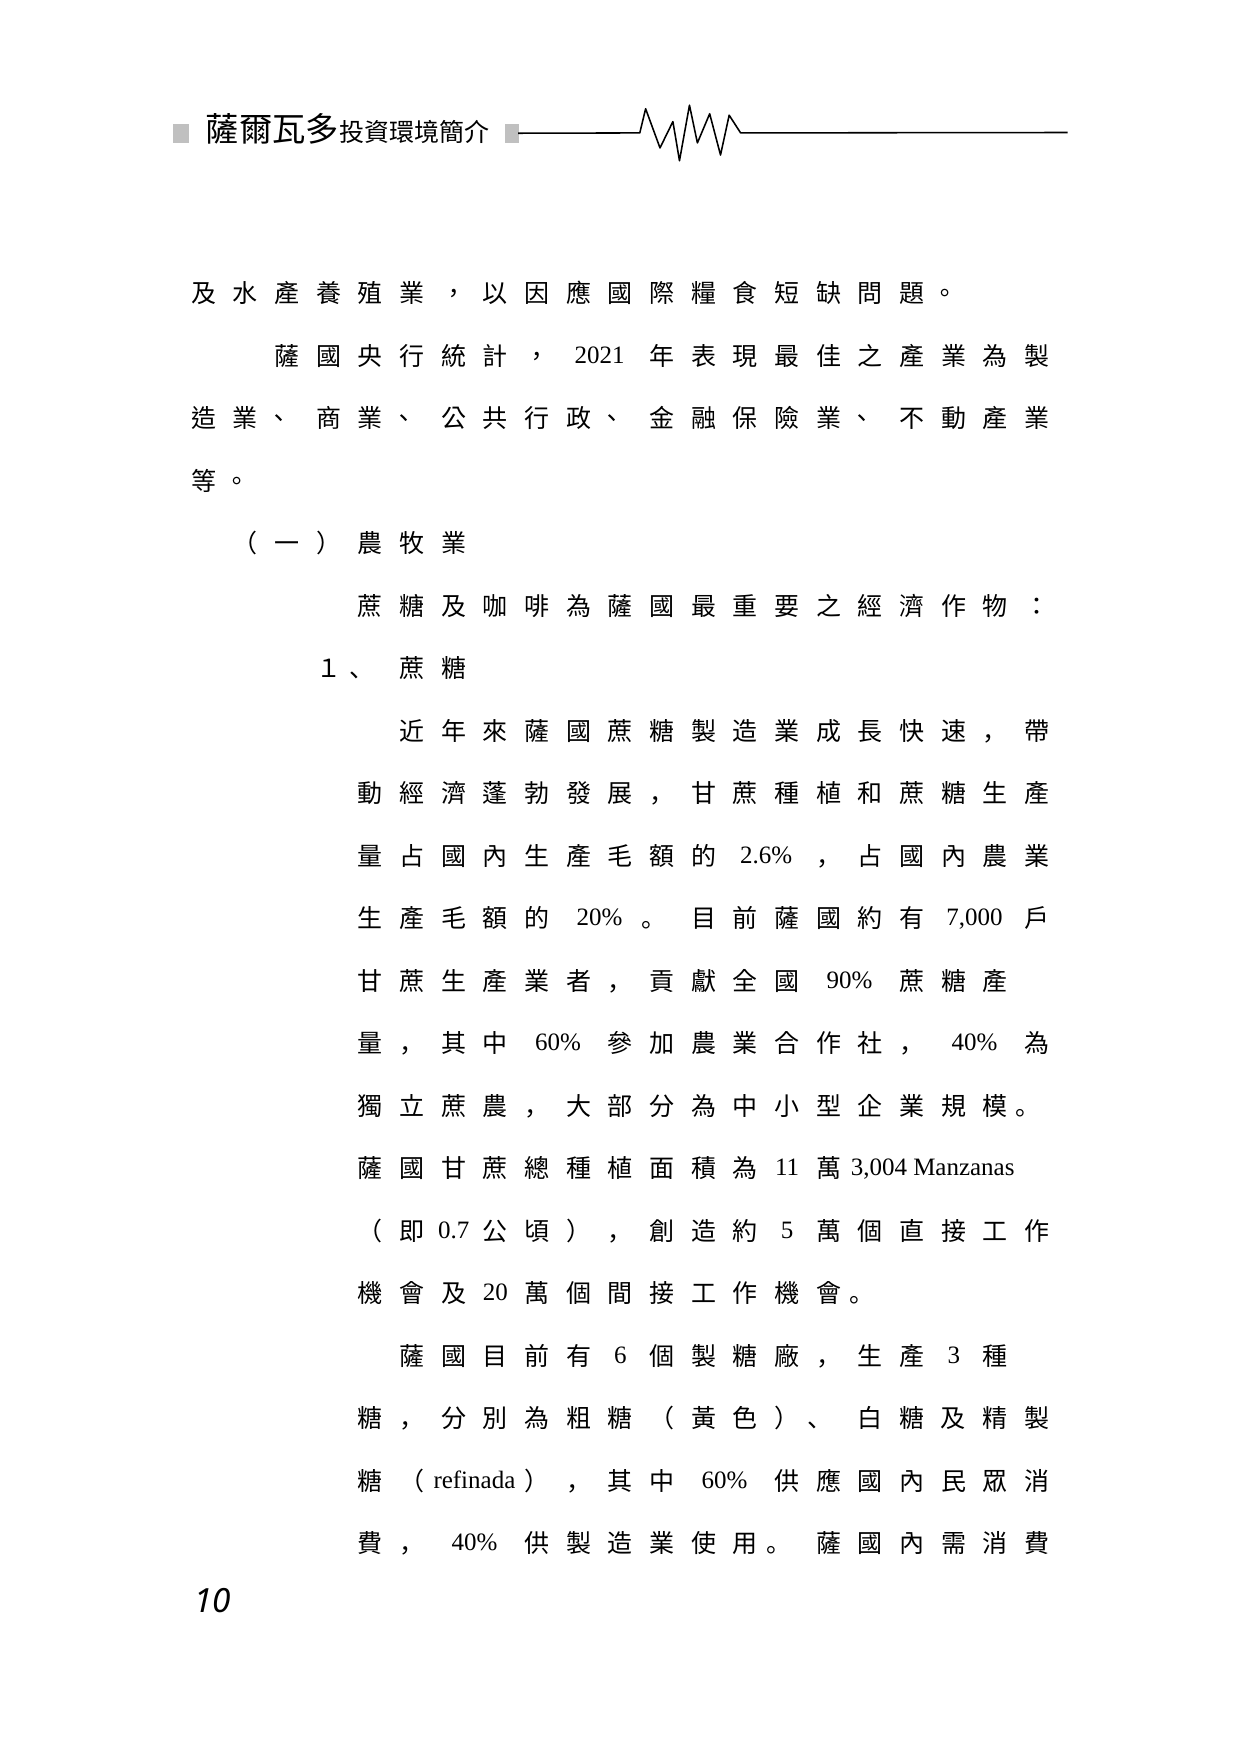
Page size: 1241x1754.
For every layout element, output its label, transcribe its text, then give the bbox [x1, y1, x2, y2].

text １、蔗糖 [281, 625, 1058, 688]
text 及水產養殖業，以因應國際糧食短缺問題。 [183, 250, 1058, 313]
text 薩國央行統計，2021年表現最佳之產業為製造業、商業、公共行政、金融保險業、不動產業等。 [183, 313, 1058, 500]
text 近年來薩國蔗糖製造業成長快速，帶動經濟蓬勃發展，甘蔗種植和蔗糖生產量占國內生產毛額的2.6%，占國內農業生產毛額的20%。目前薩國約有7,000戶甘蔗生產業者，貢獻全國90%蔗糖產量，其中60%參加農業合作社，40%為獨立蔗農，大部分為中小型企業規模。薩國甘蔗總種植面積為11萬3,004 Manzanas（即0.7公頃），創造約5萬個直接工作機會及20萬個間接工作機會。 [330, 688, 1058, 1313]
text 薩國目前有6個製糖廠，生產3種糖，分別為粗糖（黃色）、白糖及精製糖（refinada），其中60%供應國內民眾消費，40%供製造業使用。薩國內需消費 [330, 1313, 1058, 1563]
text 蔗糖及咖啡為薩國最重要之經濟作物： [281, 563, 1058, 625]
text （一）農牧業 [207, 500, 1058, 563]
